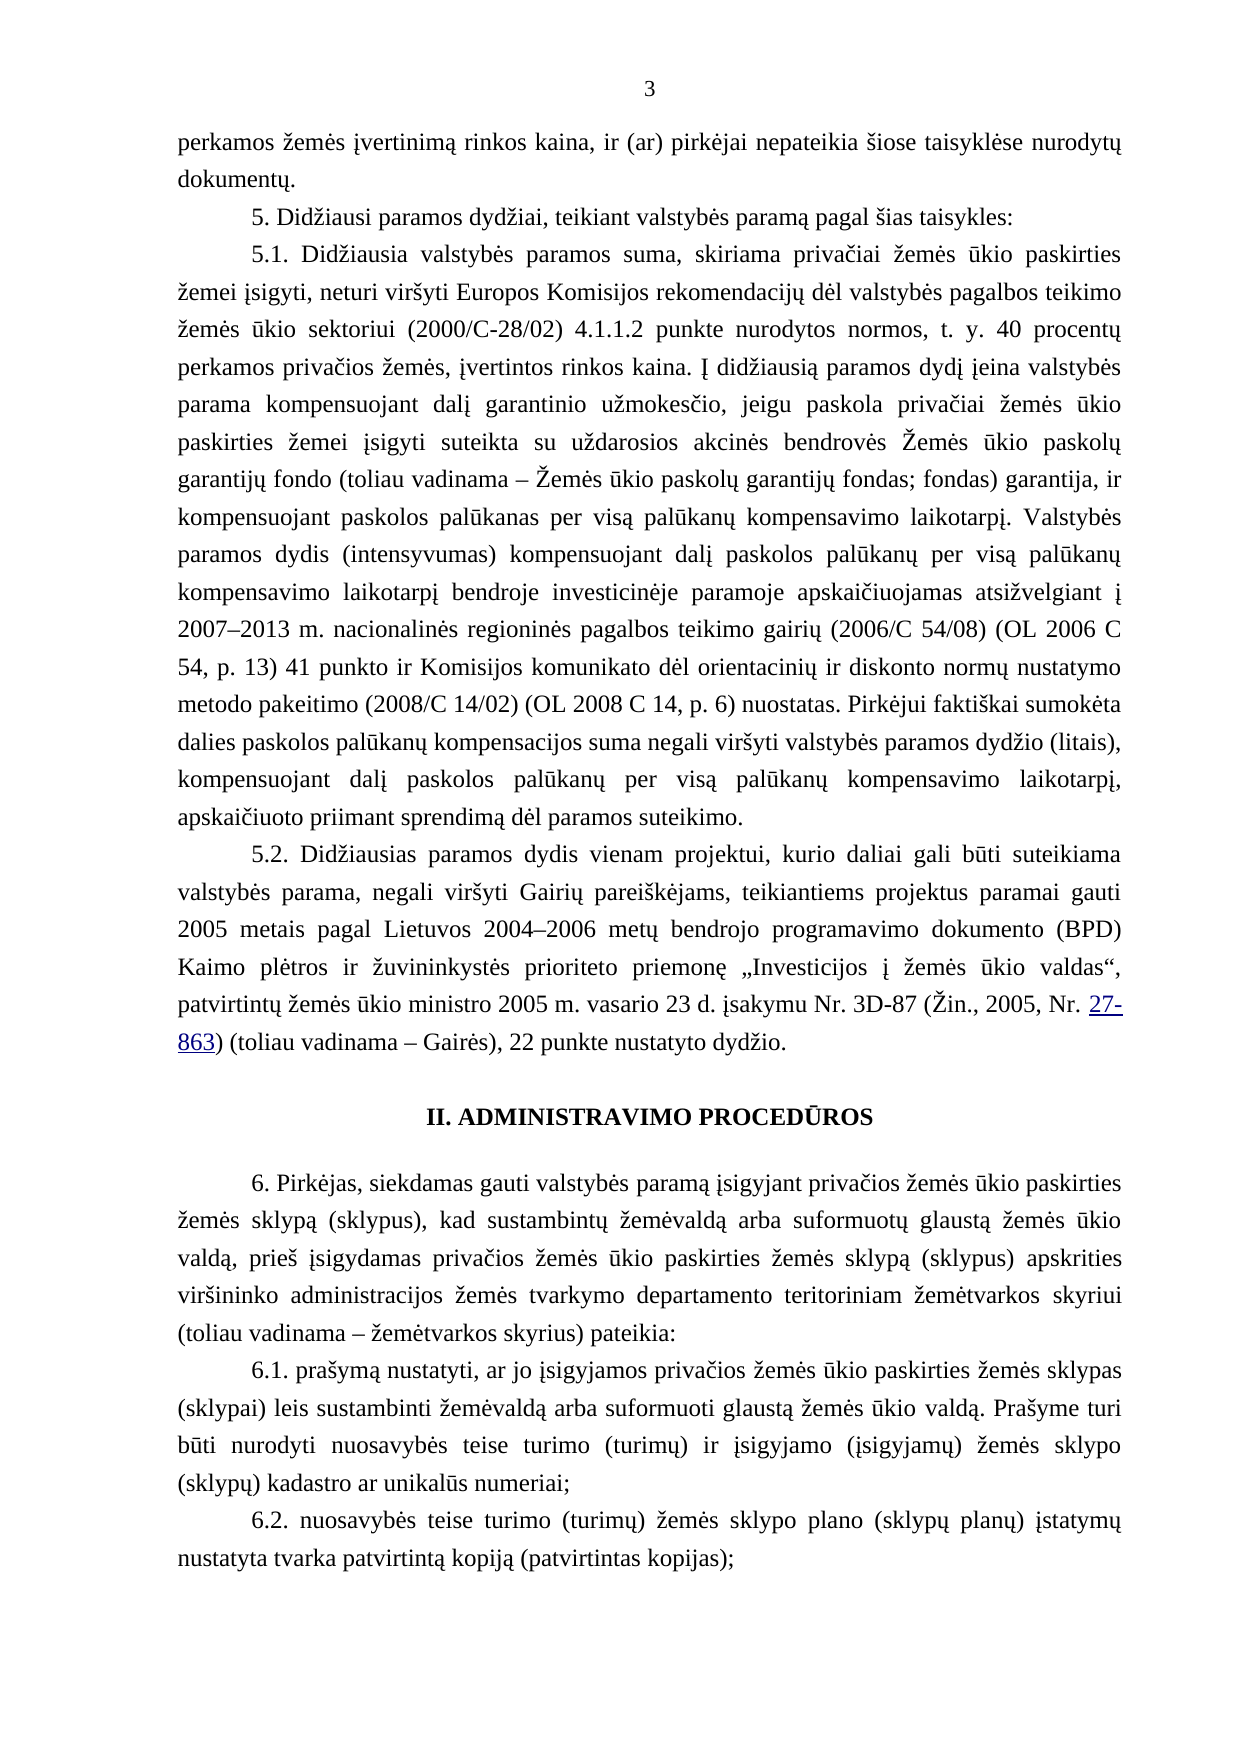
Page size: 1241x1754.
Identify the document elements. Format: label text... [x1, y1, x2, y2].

text 5.1. Didžiausia valstybės paramos suma, skiriama privačiai žemės ūkio paskirties žemei įsigyti, neturi viršyti Europos Komisijos rekomendacijų dėl valstybės pagalbos teikimo žemės ūkio sektoriui (2000/C-28/02) 4.1.1.2 punkte nurodytos normos, t. y. 40 procentų perkamos privačios žemės, įvertintos rinkos kaina. Į didžiausią paramos dydį įeina valstybės parama kompensuojant dalį garantinio užmokesčio, jeigu paskola privačiai žemės ūkio paskirties žemei įsigyti suteikta su uždarosios akcinės bendrovės Žemės ūkio paskolų garantijų fondo (toliau vadinama – Žemės ūkio paskolų garantijų fondas; fondas) garantija, ir kompensuojant paskolos palūkanas per visą palūkanų kompensavimo laikotarpį. Valstybės paramos dydis (intensyvumas) kompensuojant dalį paskolos palūkanų per visą palūkanų kompensavimo laikotarpį bendroje investicinėje paramoje apskaičiuojamas atsižvelgiant į 2007–2013 m. nacionalinės regioninės pagalbos teikimo gairių (2006/C 54/08) (OL 2006 C 54, p. 13) 41 punkto ir Komisijos komunikato dėl orientacinių ir diskonto normų nustatymo metodo pakeitimo (2008/C 14/02) (OL 2008 C 14, p. 6) nuostatas. Pirkėjui faktiškai sumokėta dalies paskolos palūkanų kompensacijos suma negali viršyti valstybės paramos dydžio (litais), kompensuojant dalį paskolos palūkanų per visą palūkanų kompensavimo laikotarpį, apskaičiuoto priimant sprendimą dėl paramos suteikimo. [177, 231, 1122, 831]
text 6.1. prašymą nustatyti, ar jo įsigyjamos privačios žemės ūkio paskirties žemės sklypas (sklypai) leis sustambinti žemėvaldą arba suformuoti glaustą žemės ūkio valdą. Prašyme turi būti nurodyti nuosavybės teise turimo (turimų) ir įsigyjamo (įsigyjamų) žemės sklypo (sklypų) kadastro ar unikalūs numeriai; [177, 1347, 1122, 1497]
text 5. Didžiausi paramos dydžiai, teikiant valstybės paramą pagal šias taisykles: [177, 193, 1122, 231]
text 6.2. nuosavybės teise turimo (turimų) žemės sklypo plano (sklypų planų) įstatymų nustatyta tvarka patvirtintą kopiją (patvirtintas kopijas); [177, 1497, 1122, 1572]
text II. ADMINISTRAVIMO PROCEDŪROS [177, 1093, 1122, 1131]
text 5.2. Didžiausias paramos dydis vienam projektui, kurio daliai gali būti suteikiama valstybės parama, negali viršyti Gairių pareiškėjams, teikiantiems projektus paramai gauti 2005 metais pagal Lietuvos 2004–2006 metų bendrojo programavimo dokumento (BPD) Kaimo plėtros ir žuvininkystės prioriteto priemonę „Investicijos į žemės ūkio valdas“, patvirtintų žemės ūkio ministro 2005 m. vasario 23 d. įsakymu Nr. 3D-87 (Žin., 2005, Nr. 27-863) (toliau vadinama – Gairės), 22 punkte nustatyto dydžio. [177, 831, 1122, 1056]
text perkamos žemės įvertinimą rinkos kaina, ir (ar) pirkėjai nepateikia šiose taisyklėse nurodytų dokumentų. [177, 118, 1122, 193]
text 6. Pirkėjas, siekdamas gauti valstybės paramą įsigyjant privačios žemės ūkio paskirties žemės sklypą (sklypus), kad sustambintų žemėvaldą arba suformuotų glaustą žemės ūkio valdą, prieš įsigydamas privačios žemės ūkio paskirties žemės sklypą (sklypus) apskrities viršininko administracijos žemės tvarkymo departamento teritoriniam žemėtvarkos skyriui (toliau vadinama – žemėtvarkos skyrius) pateikia: [177, 1159, 1122, 1347]
